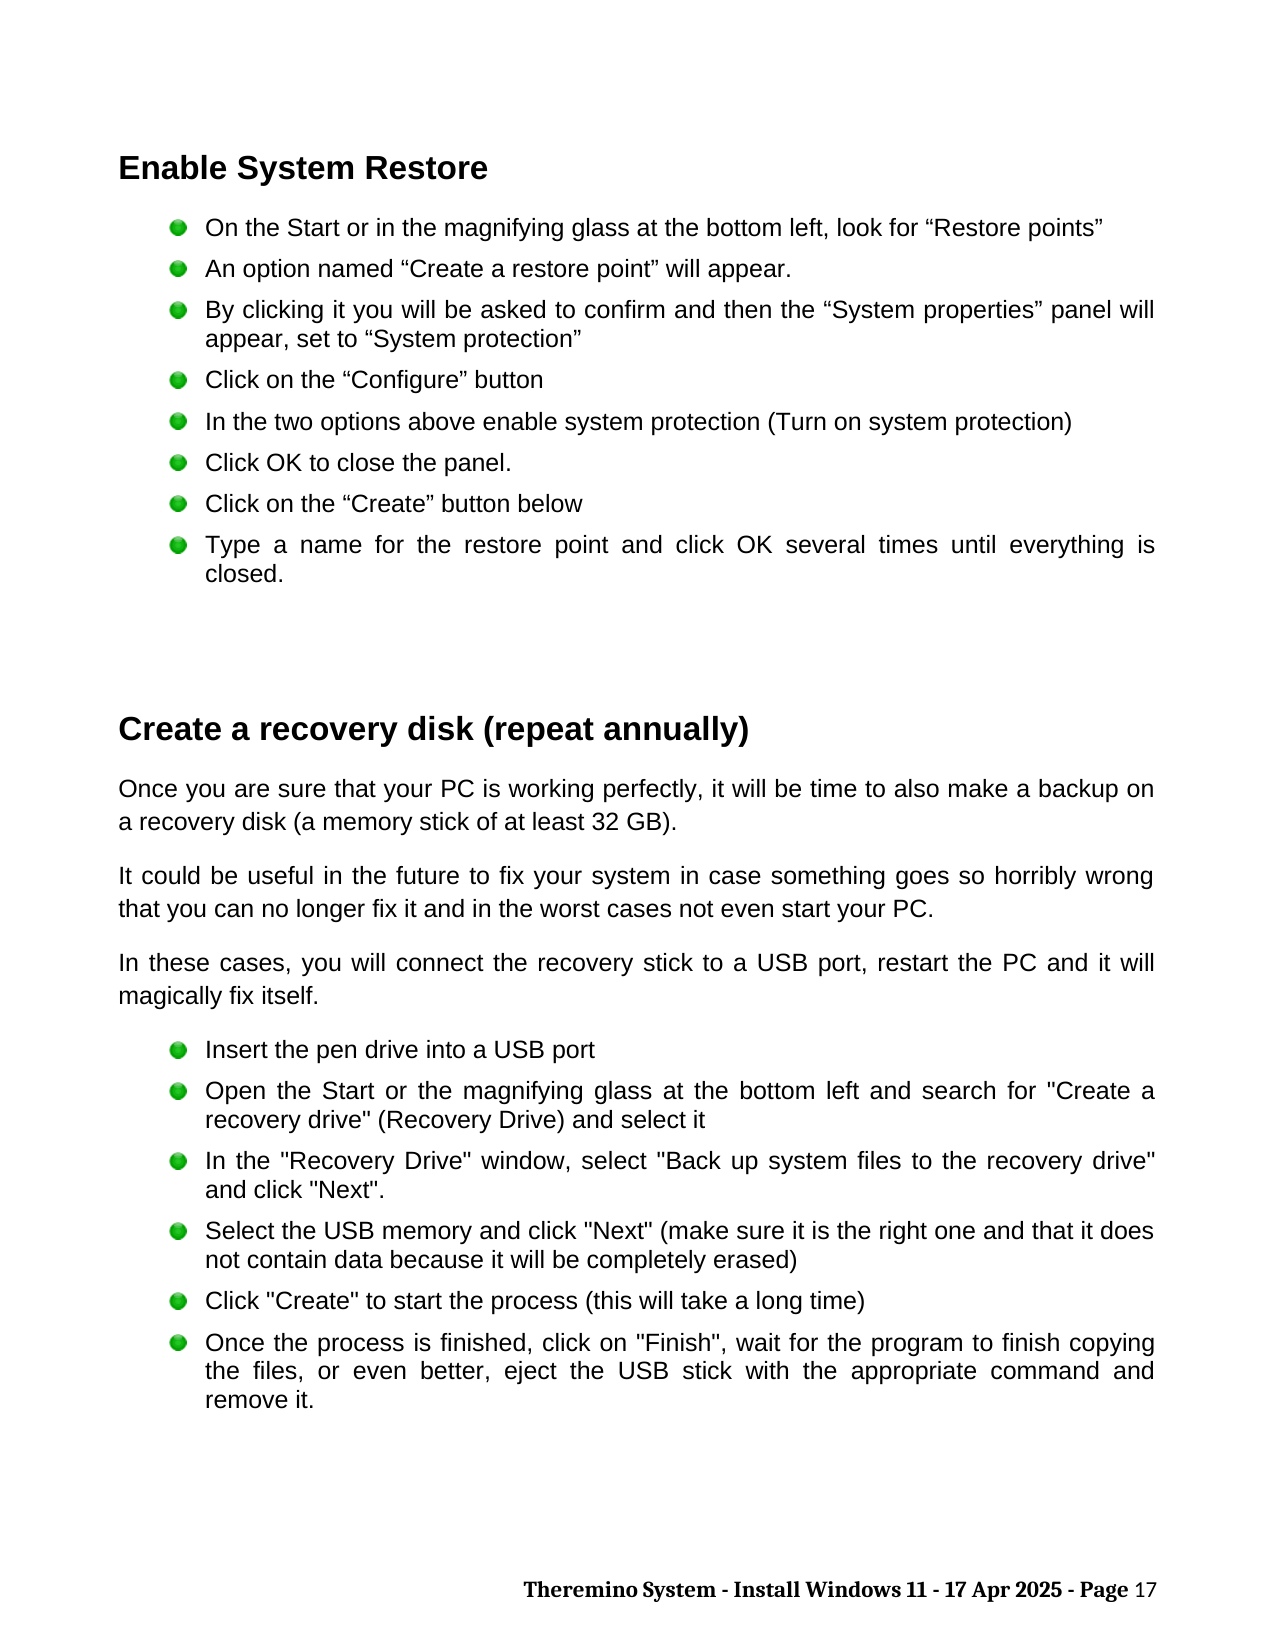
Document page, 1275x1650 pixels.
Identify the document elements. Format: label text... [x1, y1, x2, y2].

picture [168, 535, 187, 554]
picture [168, 1221, 187, 1240]
list Type a name for the restore point and click OK several times until everything is closed. [168, 530, 1157, 588]
picture [168, 453, 187, 471]
picture [168, 1040, 187, 1059]
list In the two options above enable system protection (Turn on system protection) [168, 406, 1157, 435]
list Click OK to close the panel. [168, 448, 1157, 476]
picture [168, 370, 187, 389]
list An option named “Create a restore point” will appear. [168, 254, 1157, 283]
list Insert the pen drive into a USB port [168, 1035, 1157, 1064]
text Once you are sure that your PC is working perfectly, it will be time to also make a backup on a recovery disk (a memory stick of at least 32 GB). [118, 774, 1157, 836]
picture [168, 411, 187, 430]
list Once the process is finished, click on "Finish", wait for the program to finish copying the files, or even better, eject the USB stick with the appropriate command and remove it. [168, 1327, 1157, 1414]
list Select the USB memory and click "Next" (make sure it is the right one and that it does not contain data because it will be completely erased) [168, 1216, 1157, 1274]
picture [168, 300, 187, 319]
picture [168, 1333, 187, 1351]
picture [168, 1291, 187, 1310]
text It could be useful in the future to fix your system in case something goes so horribly wrong that you can no longer fix it and in the worst cases not even start your PC. [118, 861, 1157, 923]
text In these cases, you will connect the recovery stick to a USB port, restart the PC and it will magically fix itself. [118, 948, 1157, 1010]
picture [168, 494, 187, 512]
list On the Start or in the magnifying glass at the bottom left, look for “Restore points” [168, 213, 1157, 241]
list In the "Recovery Drive" window, select "Back up system files to the recovery drive" and click "Next". [168, 1146, 1157, 1204]
list Click on the “Create” button below [168, 489, 1157, 518]
list Click on the “Configure” button [168, 365, 1157, 394]
list Click "Create" to start the process (this will take a long time) [168, 1286, 1157, 1315]
picture [168, 1151, 187, 1170]
picture [168, 1081, 187, 1100]
list Open the Start or the magnifying glass at the bottom left and search for "Create a recovery drive" (Recovery Drive) and select it [168, 1076, 1157, 1134]
text Enable System Restore [118, 148, 1157, 186]
list By clicking it you will be asked to confirm and then the “System properties” panel will appear, set to “System protection” [168, 295, 1157, 353]
text Create a recovery disk (repeat annually) [118, 709, 1157, 748]
picture [168, 259, 187, 277]
picture [168, 218, 187, 236]
